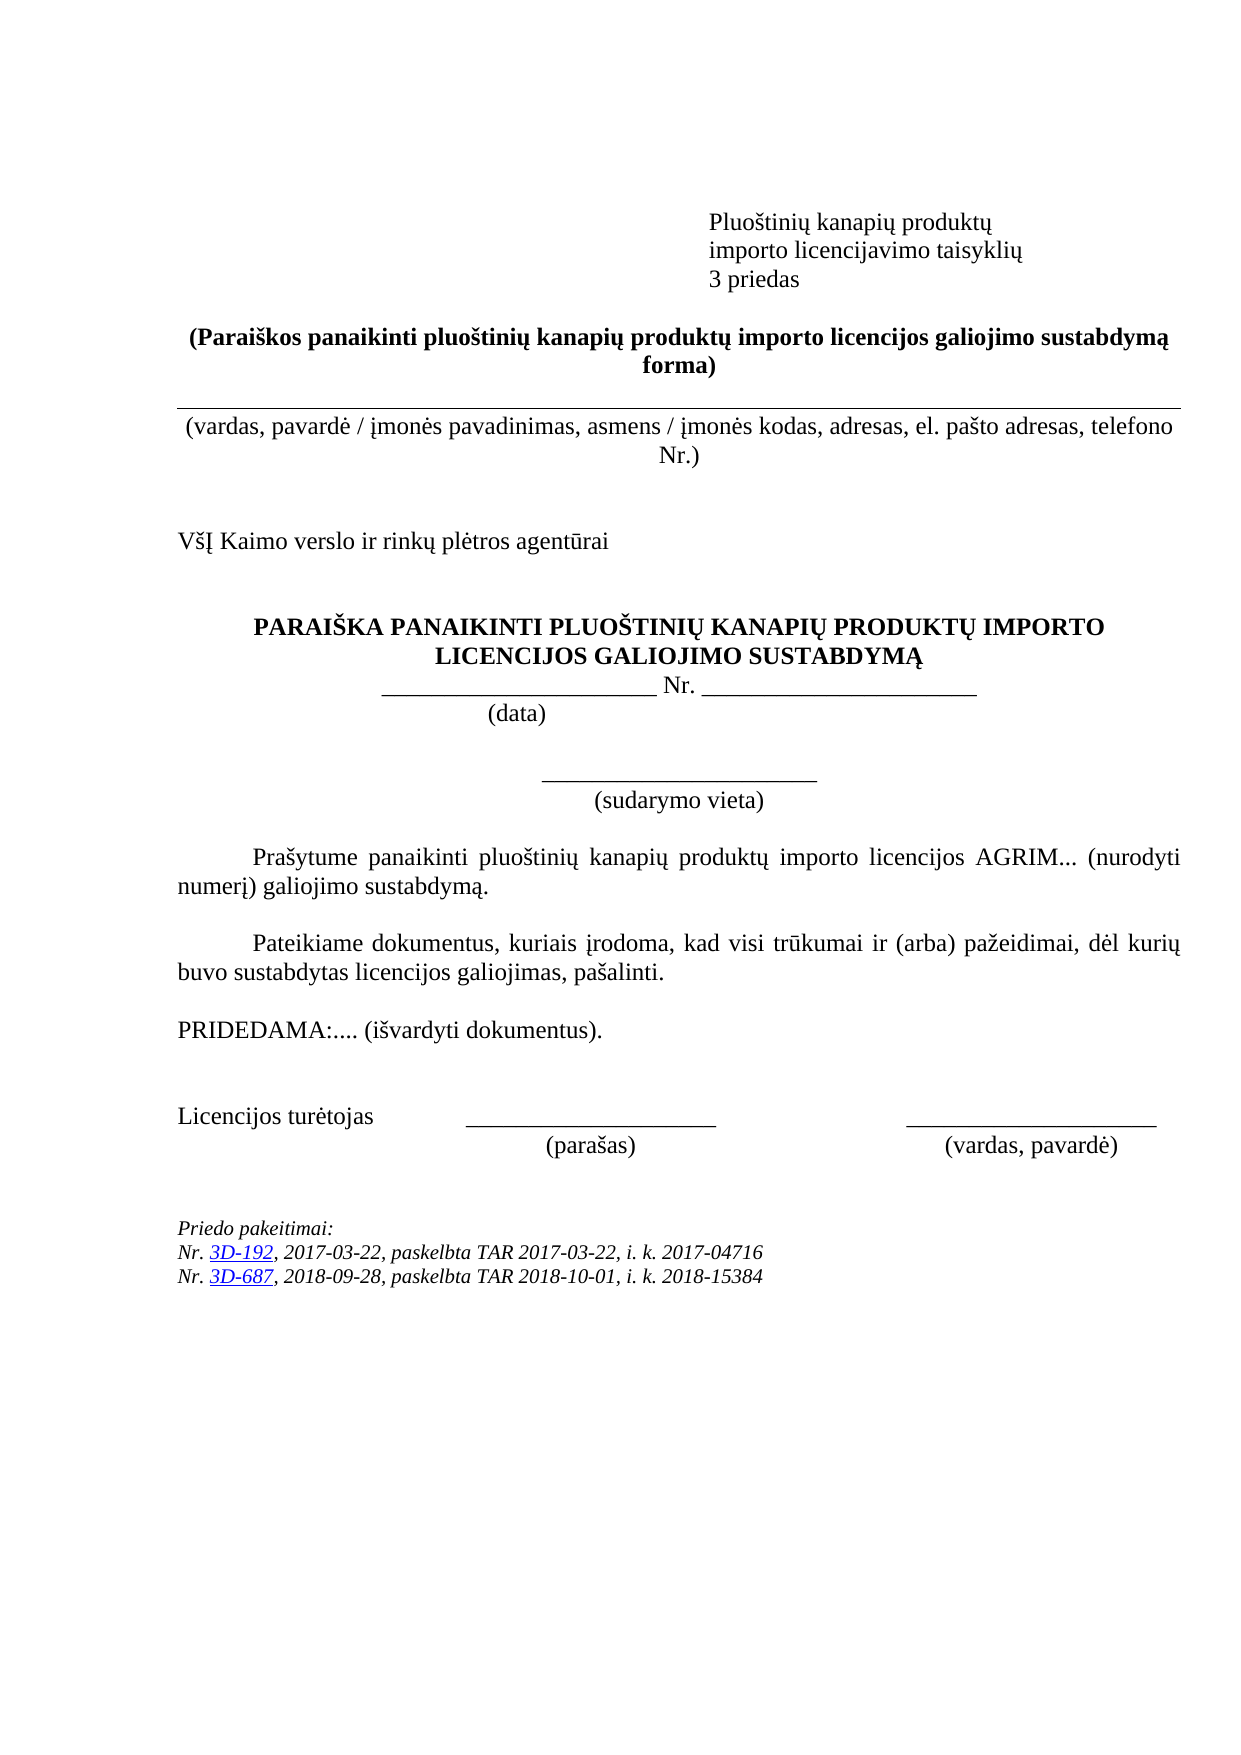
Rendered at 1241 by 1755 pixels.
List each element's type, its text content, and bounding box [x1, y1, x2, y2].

text Nr. 3D-192, 2017-03-22, paskelbta TAR 2017-03-22, i. k. 2017-04716 [177, 1240, 1181, 1264]
text ______________________ Nr. ______________________ [177, 670, 1181, 698]
text Prašytume panaikinti pluoštinių kanapių produktų importo licencijos AGRIM... (nurodyti numerį) galiojimo sustabdymą. [177, 842, 1181, 900]
text Priedo pakeitimai: [177, 1216, 1181, 1240]
text 3 priedas [709, 264, 1181, 293]
text PRIDEDAMA:.... (išvardyti dokumentus). [177, 1015, 1181, 1043]
text VšĮ Kaimo verslo ir rinkų plėtros agentūrai [177, 526, 1181, 555]
text (parašas) (vardas, pavardė) [177, 1130, 1181, 1158]
text importo licencijavimo taisyklių [709, 235, 1181, 264]
text Pateikiame dokumentus, kuriais įrodoma, kad visi trūkumai ir (arba) pažeidimai, dėl kurių buvo sustabdytas licencijos galiojimas, pašalinti. [177, 928, 1181, 986]
text (sudarymo vieta) [177, 785, 1181, 813]
text PARAIŠKA PANAIKINTI PLUOŠTINIŲ KANAPIŲ PRODUKTŲ IMPORTO LICENCIJOS GALIOJIMO SUSTABDYMĄ [177, 612, 1181, 670]
text (data) [0, 698, 1181, 727]
text Licencijos turėtojas ____________________ ____________________ [177, 1101, 1181, 1130]
text Pluoštinių kanapių produktų [709, 207, 1181, 235]
text (vardas, pavardė / įmonės pavadinimas, asmens / įmonės kodas, adresas, el. pašto adresas, telefono Nr.) [177, 409, 1181, 468]
text ______________________ [177, 756, 1181, 785]
text (Paraiškos panaikinti pluoštinių kanapių produktų importo licencijos galiojimo sustabdymą forma) [177, 322, 1181, 379]
text Nr. 3D-687, 2018-09-28, paskelbta TAR 2018-10-01, i. k. 2018-15384 [177, 1264, 1181, 1288]
